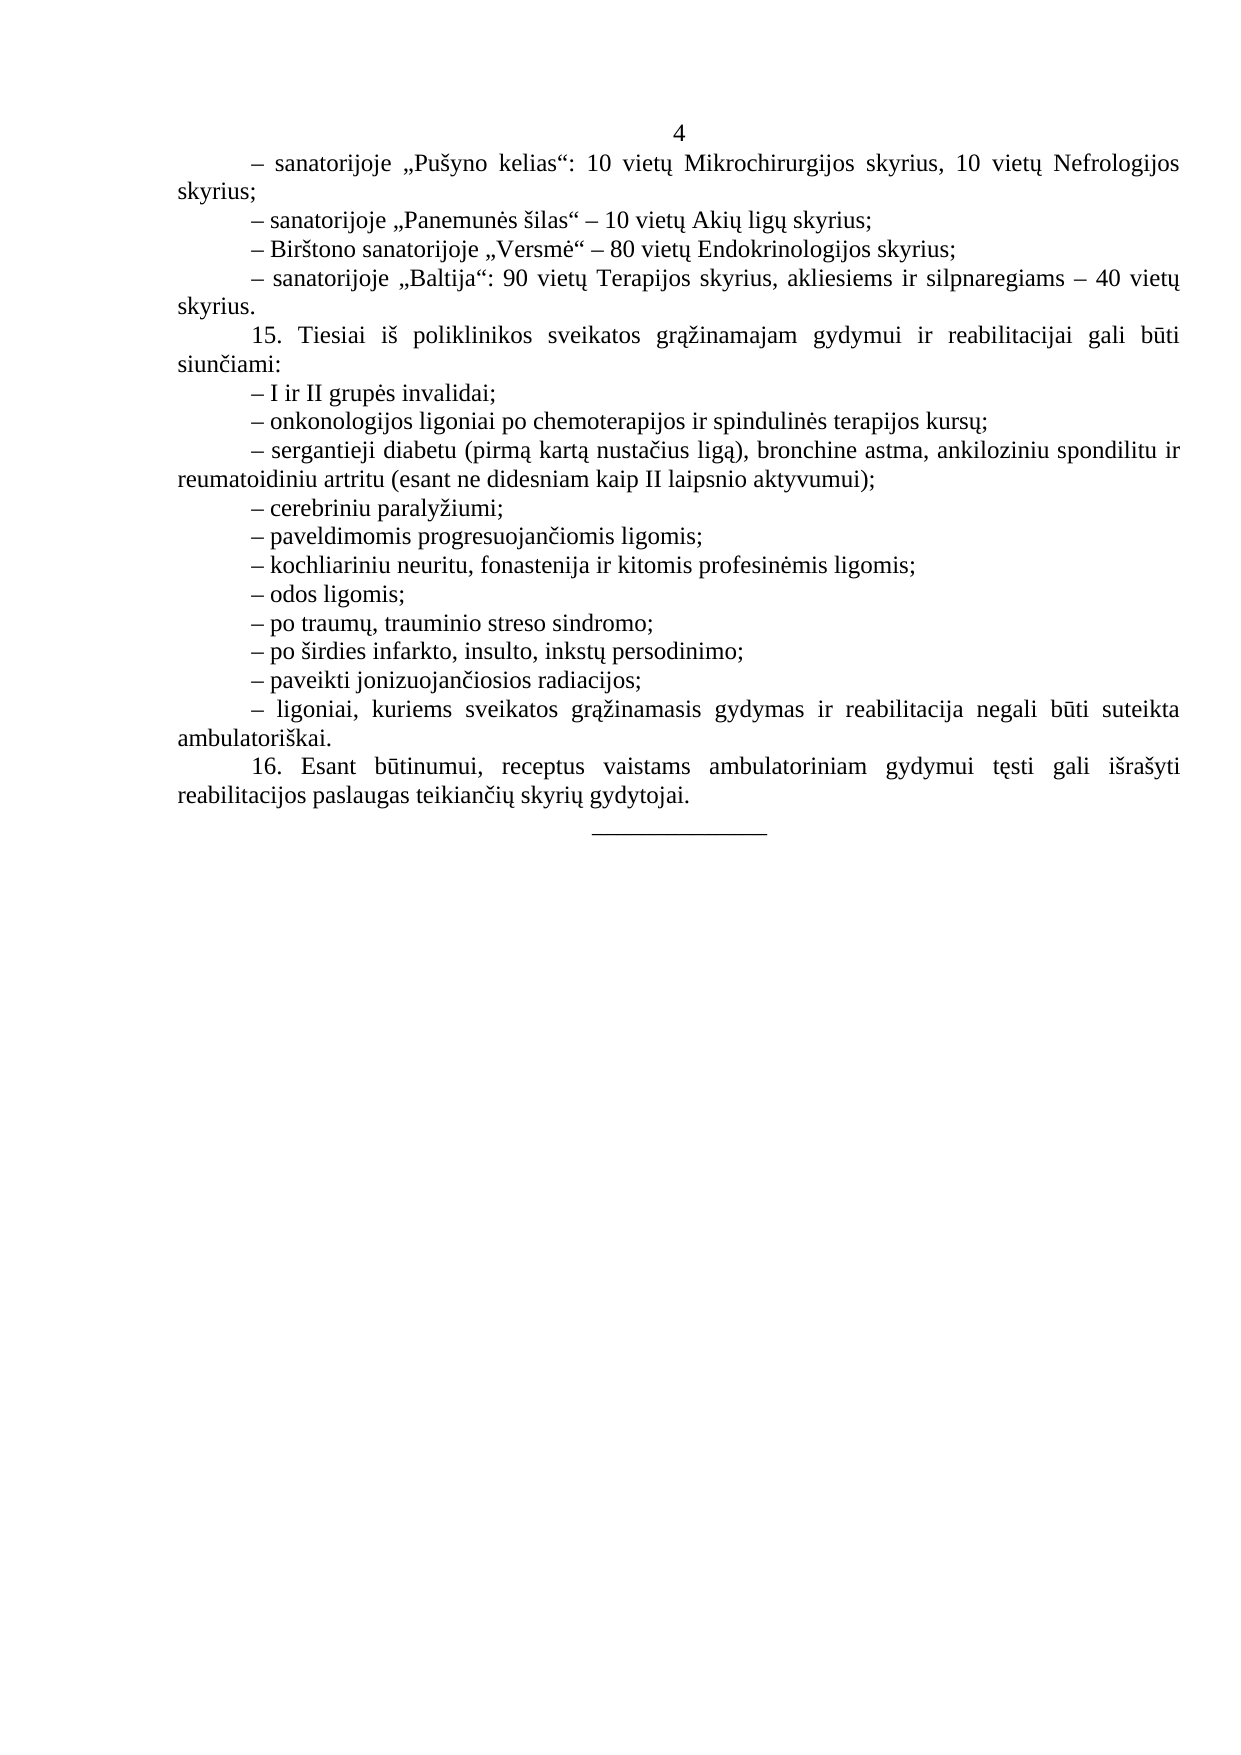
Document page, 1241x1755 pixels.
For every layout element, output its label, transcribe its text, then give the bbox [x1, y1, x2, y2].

text 16. Esant būtinumui, receptus vaistams ambulatoriniam gydymui tęsti gali išrašyti reabilitacijos paslaugas teikiančių skyrių gydytojai. [177, 751, 1181, 809]
text – sanatorijoje „Baltija“: 90 vietų Terapijos skyrius, akliesiems ir silpnaregiams – 40 vietų skyrius. [177, 263, 1181, 320]
text – po širdies infarkto, insulto, inkstų persodinimo; [177, 636, 1181, 665]
text – sanatorijoje „Pušyno kelias“: 10 vietų Mikrochirurgijos skyrius, 10 vietų Nefrologijos skyrius; [177, 148, 1181, 205]
text – onkonologijos ligoniai po chemoterapijos ir spindulinės terapijos kursų; [177, 406, 1181, 435]
text – Birštono sanatorijoje „Versmė“ – 80 vietų Endokrinologijos skyrius; [177, 234, 1181, 263]
text ______________ [177, 809, 1181, 838]
text – odos ligomis; [177, 579, 1181, 608]
text – sanatorijoje „Panemunės šilas“ – 10 vietų Akių ligų skyrius; [177, 205, 1181, 234]
text – I ir II grupės invalidai; [177, 378, 1181, 406]
text – sergantieji diabetu (pirmą kartą nustačius ligą), bronchine astma, ankiloziniu spondilitu ir reumatoidiniu artritu (esant ne didesniam kaip II laipsnio aktyvumui); [177, 435, 1181, 493]
text – kochliariniu neuritu, fonastenija ir kitomis profesinėmis ligomis; [177, 550, 1181, 579]
text – cerebriniu paralyžiumi; [177, 493, 1181, 521]
text – paveikti jonizuojančiosios radiacijos; [177, 665, 1181, 694]
text – ligoniai, kuriems sveikatos grąžinamasis gydymas ir reabilitacija negali būti suteikta ambulatoriškai. [177, 694, 1181, 751]
text 15. Tiesiai iš poliklinikos sveikatos grąžinamajam gydymui ir reabilitacijai gali būti siunčiami: [177, 320, 1181, 378]
text – paveldimomis progresuojančiomis ligomis; [177, 521, 1181, 550]
text – po traumų, trauminio streso sindromo; [177, 608, 1181, 636]
